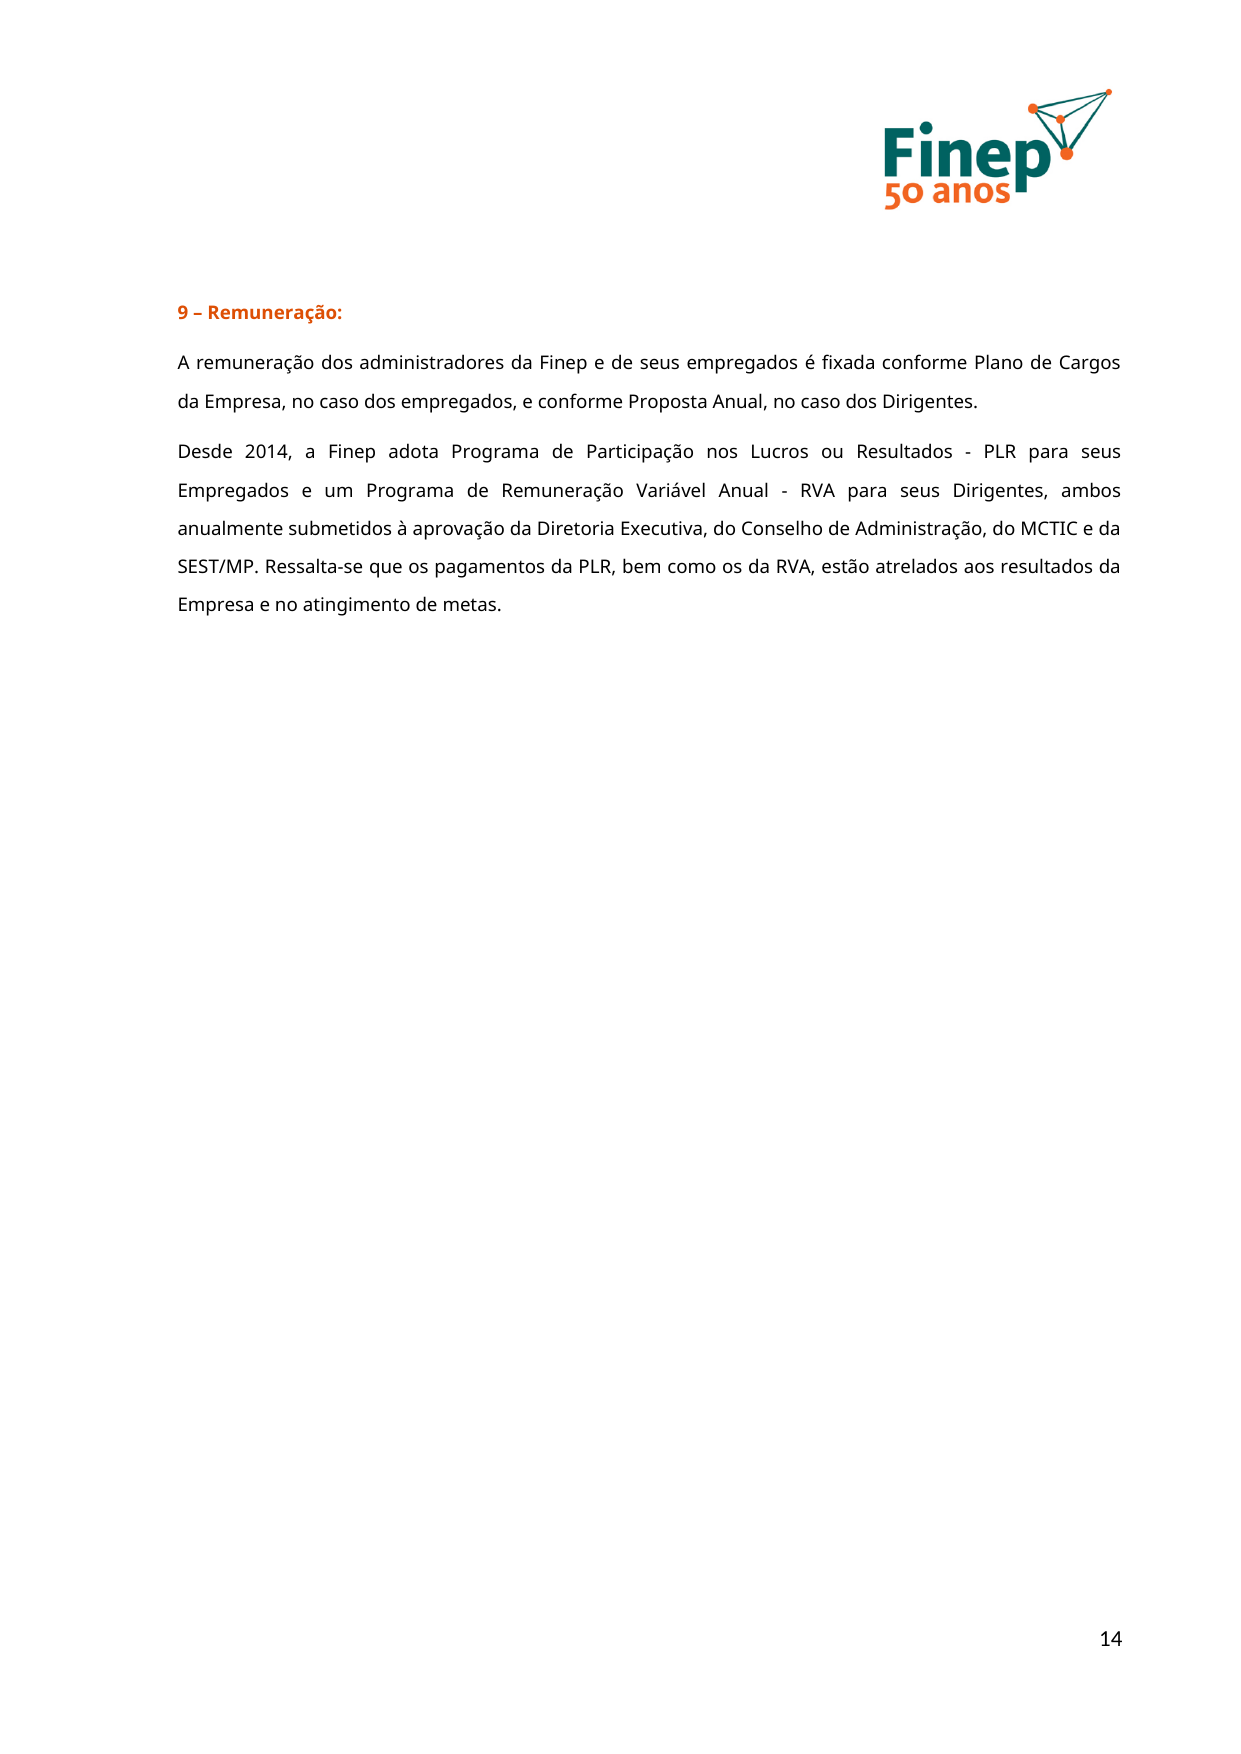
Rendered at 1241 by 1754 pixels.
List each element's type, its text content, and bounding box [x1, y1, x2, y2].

text A remuneração dos administradores da Finep e de seus empregados é fixada conforme Plano de Cargos da Empresa, no caso dos empregados, e conforme Proposta Anual, no caso dos Dirigentes. [177, 350, 1122, 413]
text 9 – Remuneração: [177, 299, 1122, 324]
text Desde 2014, a Finep adota Programa de Participação nos Lucros ou Resultados - PLR para seus Empregados e um Programa de Remuneração Variável Anual - RVA para seus Dirigentes, ambos anualmente submetidos à aprovação da Diretoria Executiva, do Conselho de Administração, do MCTIC e da SEST/MP. Ressalta-se que os pagamentos da PLR, bem como os da RVA, estão atrelados aos resultados da Empresa e no atingimento de metas. [177, 439, 1122, 617]
